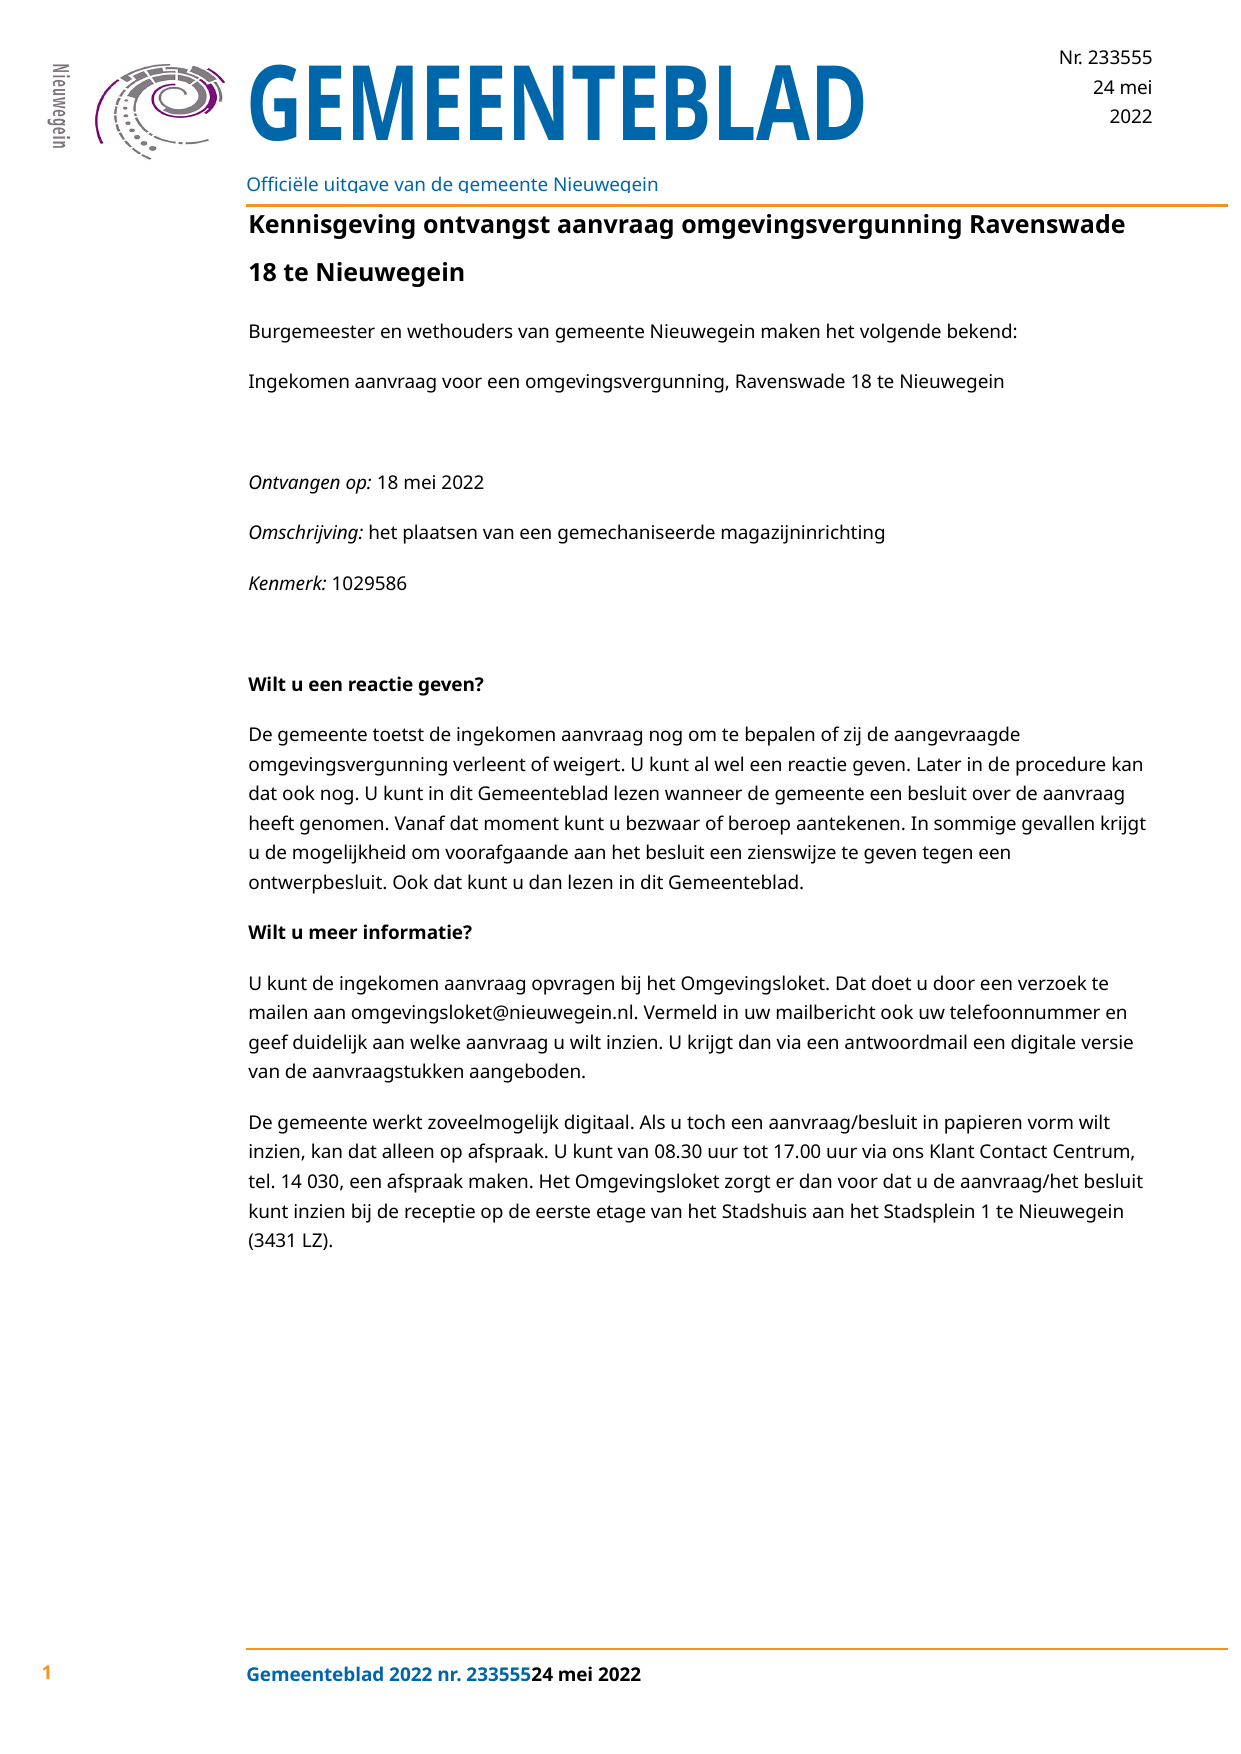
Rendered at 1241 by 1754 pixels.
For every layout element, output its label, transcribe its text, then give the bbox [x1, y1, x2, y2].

text Ingekomen aanvraag voor een omgevingsvergunning, Ravenswade 18 te Nieuwegein [248, 368, 1152, 394]
text De gemeente werkt zoveelmogelijk digitaal. Als u toch een aanvraag/besluit in papieren vorm wilt inzien, kan dat alleen op afspraak. U kunt van 08.30 uur tot 17.00 uur via ons Klant Contact Centrum, tel. 14 030, een afspraak maken. Het Omgevingsloket zorgt er dan voor dat u de aanvraag/het besluit kunt inzien bij de receptie op de eerste etage van het Stadshuis aan het Stadsplein 1 te Nieuwegein (3431 LZ). [248, 1109, 1152, 1253]
text Ontvangen op: 18 mei 2022 [248, 469, 1152, 495]
text Kennisgeving ontvangst aanvraag omgevingsvergunning Ravenswade 18 te Nieuwegein [248, 207, 1152, 288]
picture [41, 47, 231, 172]
text U kunt de ingekomen aanvraag opvragen bij het Omgevingsloket. Dat doet u door een verzoek te mailen aan omgevingsloket@nieuwegein.nl. Vermeld in uw mailbericht ook uw telefoonnummer en geef duidelijk aan welke aanvraag u wilt inzien. U krijgt dan via een antwoordmail een digitale versie van de aanvraagstukken aangeboden. [248, 970, 1152, 1084]
text Kenmerk: 1029586 [248, 570, 1152, 596]
text Wilt u een reactie geven? [248, 671, 1152, 697]
text De gemeente toetst de ingekomen aanvraag nog om te bepalen of zij de aangevraagde omgevingsvergunning verleent of weigert. U kunt al wel een reactie geven. Later in de procedure kan dat ook nog. U kunt in dit Gemeenteblad lezen wanneer de gemeente een besluit over de aanvraag heeft genomen. Vanaf dat moment kunt u bezwaar of beroep aantekenen. In sommige gevallen krijgt u de mogelijkheid om voorafgaande aan het besluit een zienswijze te geven tegen een ontwerpbesluit. Ook dat kunt u dan lezen in dit Gemeenteblad. [248, 721, 1152, 895]
text Burgemeester en wethouders van gemeente Nieuwegein maken het volgende bekend: [248, 318, 1152, 344]
text Wilt u meer informatie? [248, 919, 1152, 945]
text Omschrijving: het plaatsen van een gemechaniseerde magazijninrichting [248, 519, 1152, 545]
